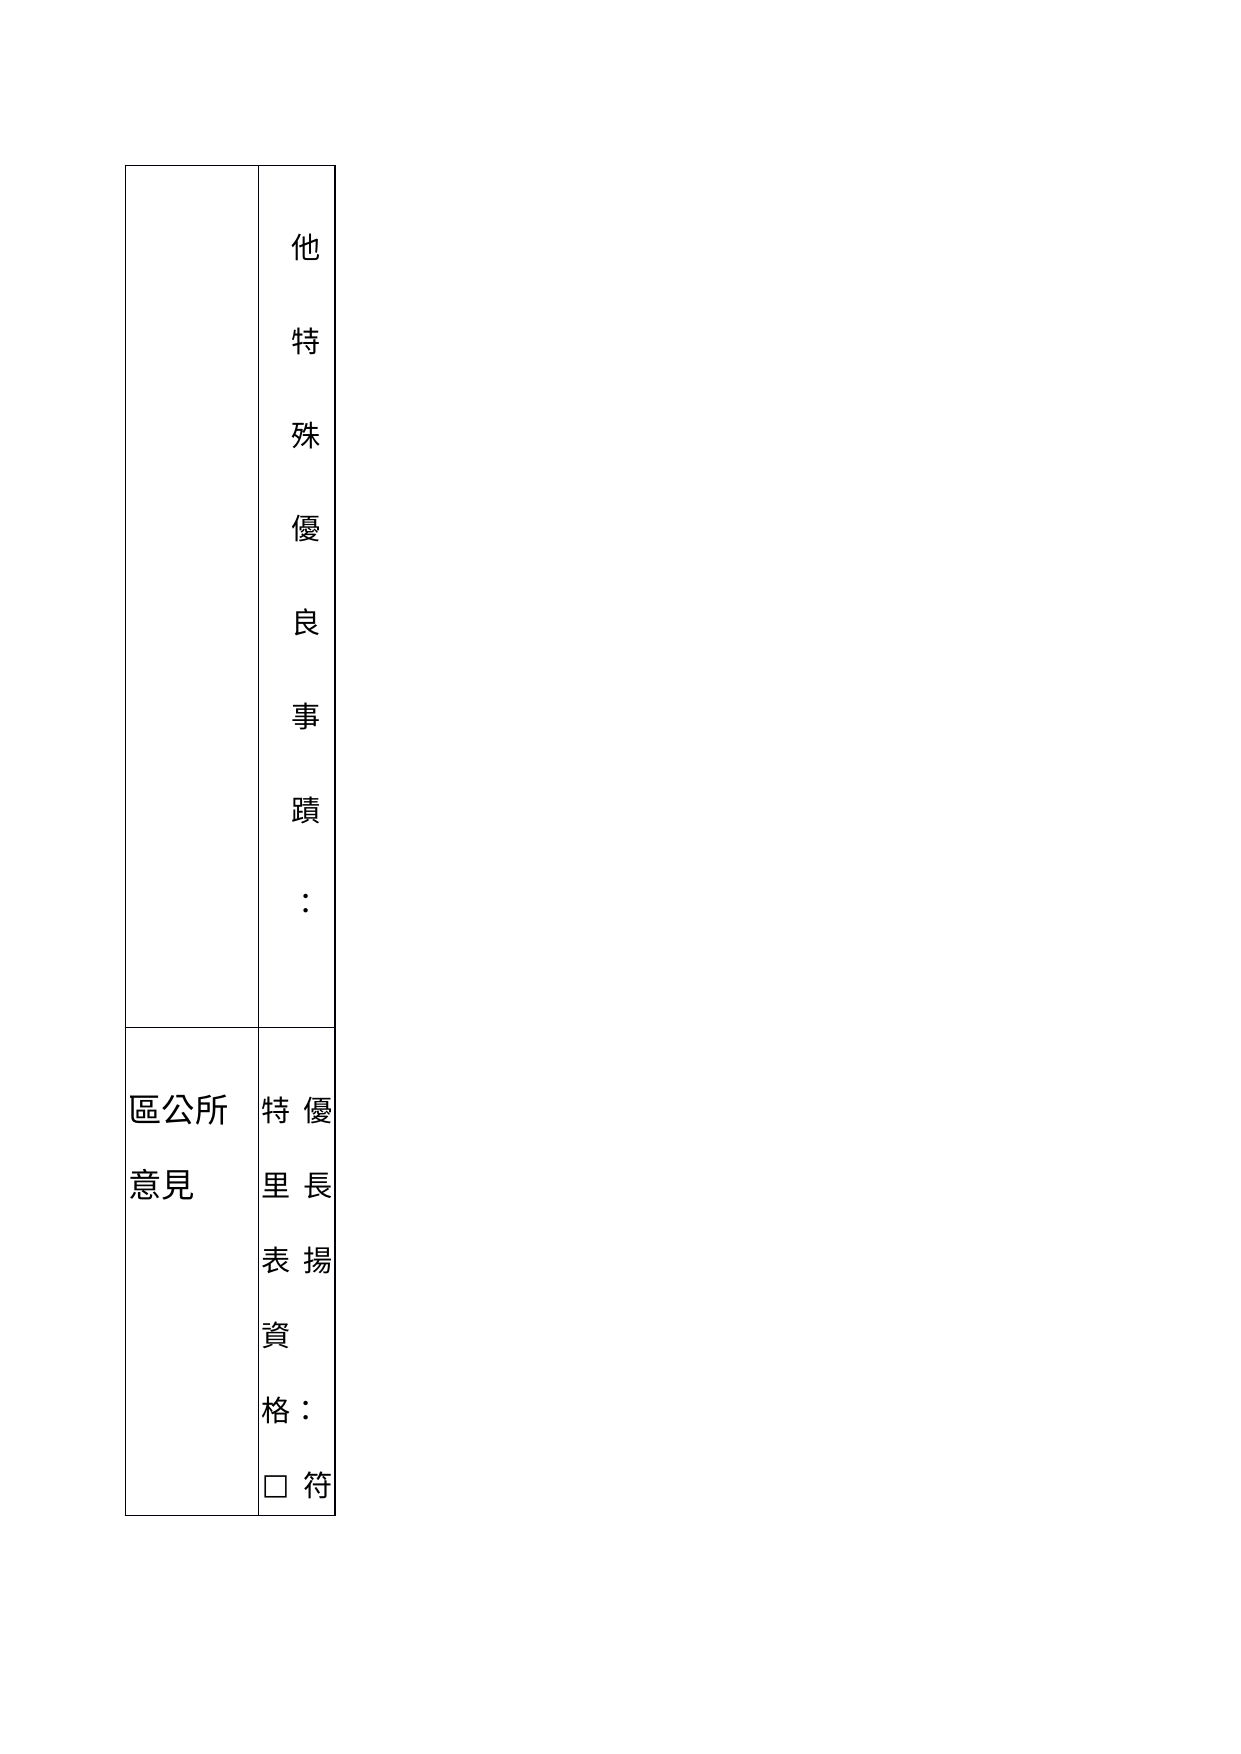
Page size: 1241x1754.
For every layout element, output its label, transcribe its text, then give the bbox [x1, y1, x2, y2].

table_cell 現任里長連續服務滿三年，勤奮為民服務，品德優良，並符合下列事項之一者： □推展里業務及執行交辦事項具有創新性之特殊表現，成績優異。 □積極推動綠化、美化環境，消除髒亂，維護里內環境衛生工作，著有績效。 □推行里守望相助，結合社會資源建立祥和社會，有具體事蹟。 □協助推動社會福利工作並主動通報，著有績效或具有特殊優良事蹟。 □主動協助災害通報，並協助撤離安置受災區域居民，著有績效或具有特殊優良事蹟。 □其他特殊優良事蹟，足為里長楷模。 請詳述其他特殊優良事蹟： [259, 166, 334, 1027]
table_cell 區公所 意見 [126, 1028, 258, 1514]
table_cell 特優里長表揚資格： □符 [259, 1028, 334, 1514]
table_cell [126, 166, 258, 1027]
